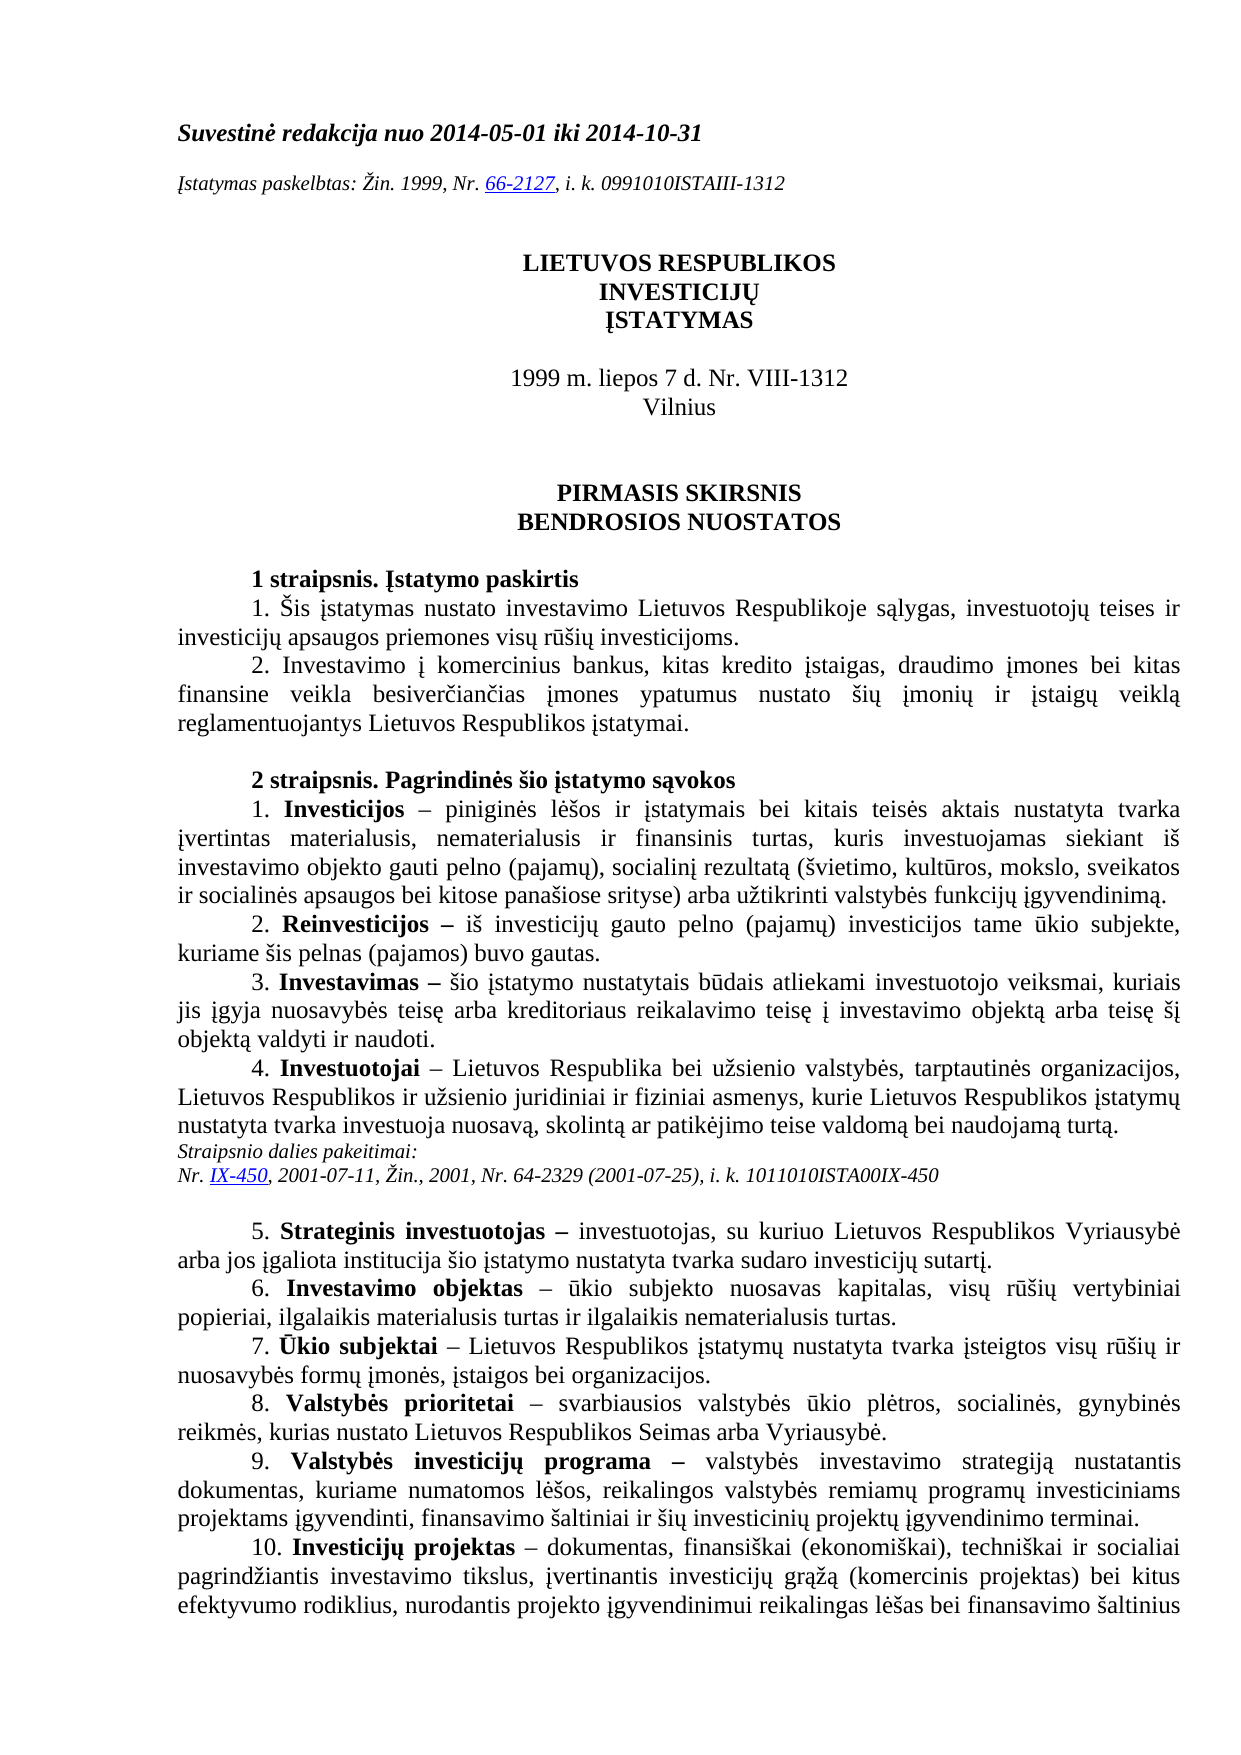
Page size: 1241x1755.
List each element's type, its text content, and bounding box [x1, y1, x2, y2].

text 3. Investavimas – šio įstatymo nustatytais būdais atliekami investuotojo veiksmai, kuriais jis įgyja nuosavybės teisę arba kreditoriaus reikalavimo teisę į investavimo objektą arba teisę šį objektą valdyti ir naudoti. [177, 967, 1181, 1053]
text 9. Valstybės investicijų programa – valstybės investavimo strategiją nustatantis dokumentas, kuriame numatomos lėšos, reikalingos valstybės remiamų programų investiciniams projektams įgyvendinti, finansavimo šaltiniai ir šių investicinių projektų įgyvendinimo terminai. [177, 1446, 1181, 1532]
text 2 straipsnis. Pagrindinės šio įstatymo sąvokos [177, 765, 1181, 794]
text PIRMASIS SKIRSNIS [177, 478, 1181, 507]
text 7. Ūkio subjektai – Lietuvos Respublikos įstatymų nustatyta tvarka įsteigtos visų rūšių ir nuosavybės formų įmonės, įstaigos bei organizacijos. [177, 1331, 1181, 1388]
text 1. Šis įstatymas nustato investavimo Lietuvos Respublikoje sąlygas, investuotojų teises ir investicijų apsaugos priemones visų rūšių investicijoms. [177, 593, 1181, 650]
text Vilnius [177, 392, 1181, 420]
text 10. Investicijų projektas – dokumentas, finansiškai (ekonomiškai), techniškai ir socialiai pagrindžiantis investavimo tikslus, įvertinantis investicijų grąžą (komercinis projektas) bei kitus efektyvumo rodiklius, nurodantis projekto įgyvendinimui reikalingas lėšas bei finansavimo šaltinius [177, 1532, 1181, 1618]
text Suvestinė redakcija nuo 2014-05-01 iki 2014-10-31 [177, 118, 1181, 147]
text Straipsnio dalies pakeitimai: [177, 1139, 1181, 1163]
text 1. Investicijos – piniginės lėšos ir įstatymais bei kitais teisės aktais nustatyta tvarka įvertintas materialusis, nematerialusis ir finansinis turtas, kuris investuojamas siekiant iš investavimo objekto gauti pelno (pajamų), socialinį rezultatą (švietimo, kultūros, mokslo, sveikatos ir socialinės apsaugos bei kitose panašiose srityse) arba užtikrinti valstybės funkcijų įgyvendinimą. [177, 794, 1181, 909]
text 1 straipsnis. Įstatymo paskirtis [177, 564, 1181, 593]
text 8. Valstybės prioritetai – svarbiausios valstybės ūkio plėtros, socialinės, gynybinės reikmės, kurias nustato Lietuvos Respublikos Seimas arba Vyriausybė. [177, 1388, 1181, 1446]
text 5. Strateginis investuotojas – investuotojas, su kuriuo Lietuvos Respublikos Vyriausybė arba jos įgaliota institucija šio įstatymo nustatyta tvarka sudaro investicijų sutartį. [177, 1216, 1181, 1273]
text Nr. IX-450, 2001-07-11, Žin., 2001, Nr. 64-2329 (2001-07-25), i. k. 1011010ISTA00IX-450 [177, 1163, 1181, 1187]
text BENDROSIOS NUOSTATOS [177, 507, 1181, 535]
text 1999 m. liepos 7 d. Nr. VIII-1312 [177, 363, 1181, 392]
text 6. Investavimo objektas – ūkio subjekto nuosavas kapitalas, visų rūšių vertybiniai popieriai, ilgalaikis materialusis turtas ir ilgalaikis nematerialusis turtas. [177, 1273, 1181, 1331]
text Įstatymas paskelbtas: Žin. 1999, Nr. 66-2127, i. k. 0991010ISTAIII-1312 [177, 171, 1181, 195]
text 4. Investuotojai – Lietuvos Respublika bei užsienio valstybės, tarptautinės organizacijos, Lietuvos Respublikos ir užsienio juridiniai ir fiziniai asmenys, kurie Lietuvos Respublikos įstatymų nustatyta tvarka investuoja nuosavą, skolintą ar patikėjimo teise valdomą bei naudojamą turtą. [177, 1053, 1181, 1139]
text 2. Investavimo į komercinius bankus, kitas kredito įstaigas, draudimo įmones bei kitas finansine veikla besiverčiančias įmones ypatumus nustato šių įmonių ir įstaigų veiklą reglamentuojantys Lietuvos Respublikos įstatymai. [177, 650, 1181, 737]
text 2. Reinvesticijos – iš investicijų gauto pelno (pajamų) investicijos tame ūkio subjekte, kuriame šis pelnas (pajamos) buvo gautas. [177, 909, 1181, 967]
text LIETUVOS RESPUBLIKOS INVESTICIJŲ ĮSTATYMAS [177, 248, 1181, 334]
